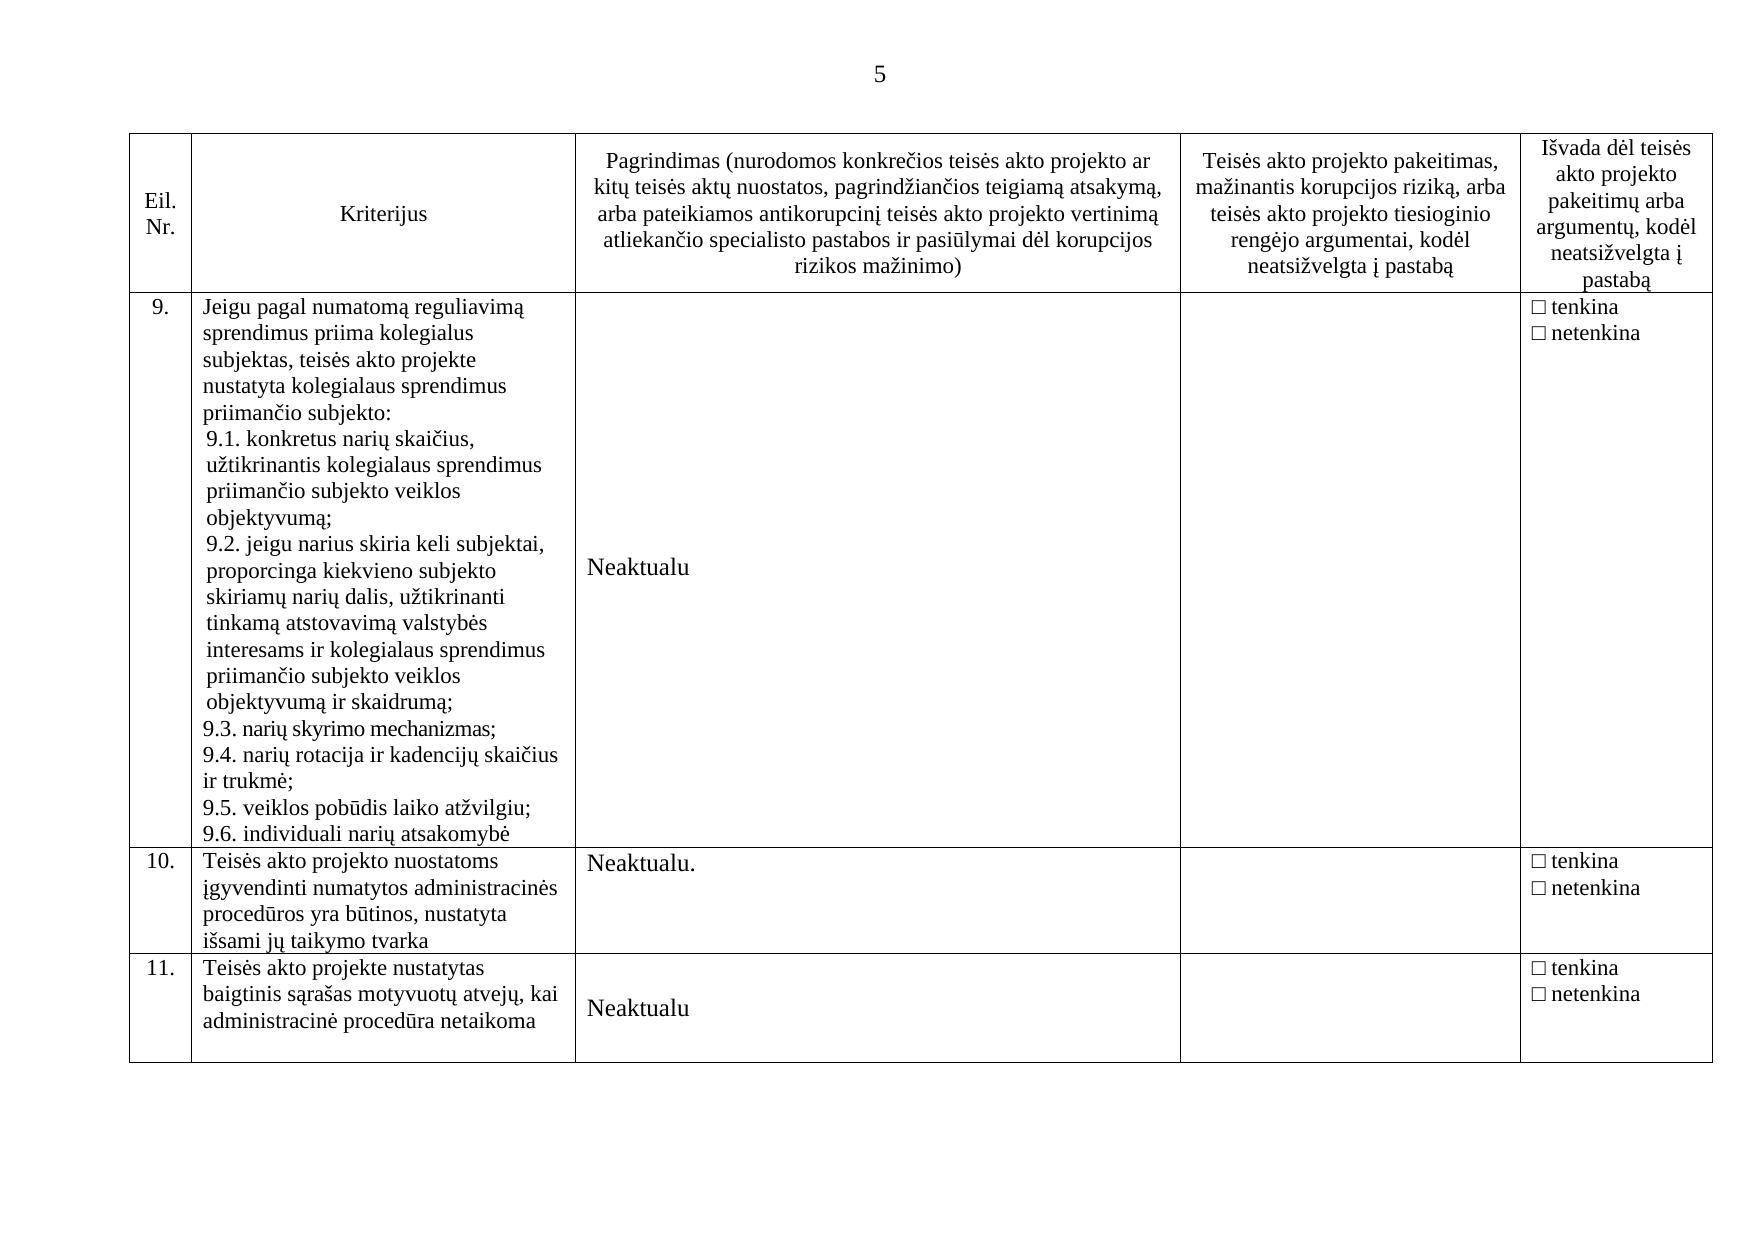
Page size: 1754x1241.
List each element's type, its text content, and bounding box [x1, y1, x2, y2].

table_cell Jeigu pagal numatomą reguliavimą sprendimus priima kolegialus subjektas, teisės akto projekte nustatyta kolegialaus sprendimus priimančio subjekto: 9.1. konkretus narių skaičius, užtikrinantis kolegialaus sprendimus priimančio subjekto veiklos objektyvumą; 9.2. jeigu narius skiria keli subjektai, proporcinga kiekvieno subjekto skiriamų narių dalis, užtikrinanti tinkamą atstovavimą valstybės interesams ir kolegialaus sprendimus priimančio subjekto veiklos objektyvumą ir skaidrumą; 9.3. narių skyrimo mechanizmas; 9.4. narių rotacija ir kadencijų skaičius ir trukmė; 9.5. veiklos pobūdis laiko atžvilgiu; 9.6. individuali narių atsakomybė [192, 293, 575, 847]
table_cell Neaktualu [576, 293, 1180, 847]
table_cell □ tenkina □ netenkina [1521, 848, 1712, 953]
table_header Išvada dėl teisės akto projekto pakeitimų arba argumentų, kodėl neatsižvelgta į pastabą [1521, 134, 1712, 292]
table_cell □ tenkina □ netenkina [1521, 954, 1712, 1062]
table_header Eil. Nr. [130, 134, 191, 292]
table_header Pagrindimas (nurodomos konkrečios teisės akto projekto ar kitų teisės aktų nuostatos, pagrindžiančios teigiamą atsakymą, arba pateikiamos antikorupcinį teisės akto projekto vertinimą atliekančio specialisto pastabos ir pasiūlymai dėl korupcijos rizikos mažinimo) [576, 134, 1180, 292]
table_cell Teisės akto projekte nustatytas baigtinis sąrašas motyvuotų atvejų, kai administracinė procedūra netaikoma [192, 954, 575, 1062]
table_cell 10. [130, 848, 191, 953]
table_cell [1181, 848, 1520, 953]
table_cell 11. [130, 954, 191, 1062]
table_cell □ tenkina □ netenkina [1521, 293, 1712, 847]
table_header Teisės akto projekto pakeitimas, mažinantis korupcijos riziką, arba teisės akto projekto tiesioginio rengėjo argumentai, kodėl neatsižvelgta į pastabą [1181, 134, 1520, 292]
table_cell [1181, 954, 1520, 1062]
table_cell Teisės akto projekto nuostatoms įgyvendinti numatytos administracinės procedūros yra būtinos, nustatyta išsami jų taikymo tvarka [192, 848, 575, 953]
table_header Kriterijus [192, 134, 575, 292]
table_cell 9. [130, 293, 191, 847]
table_cell Neaktualu [576, 954, 1180, 1062]
table_cell [1181, 293, 1520, 847]
table_cell Neaktualu. [576, 848, 1180, 953]
